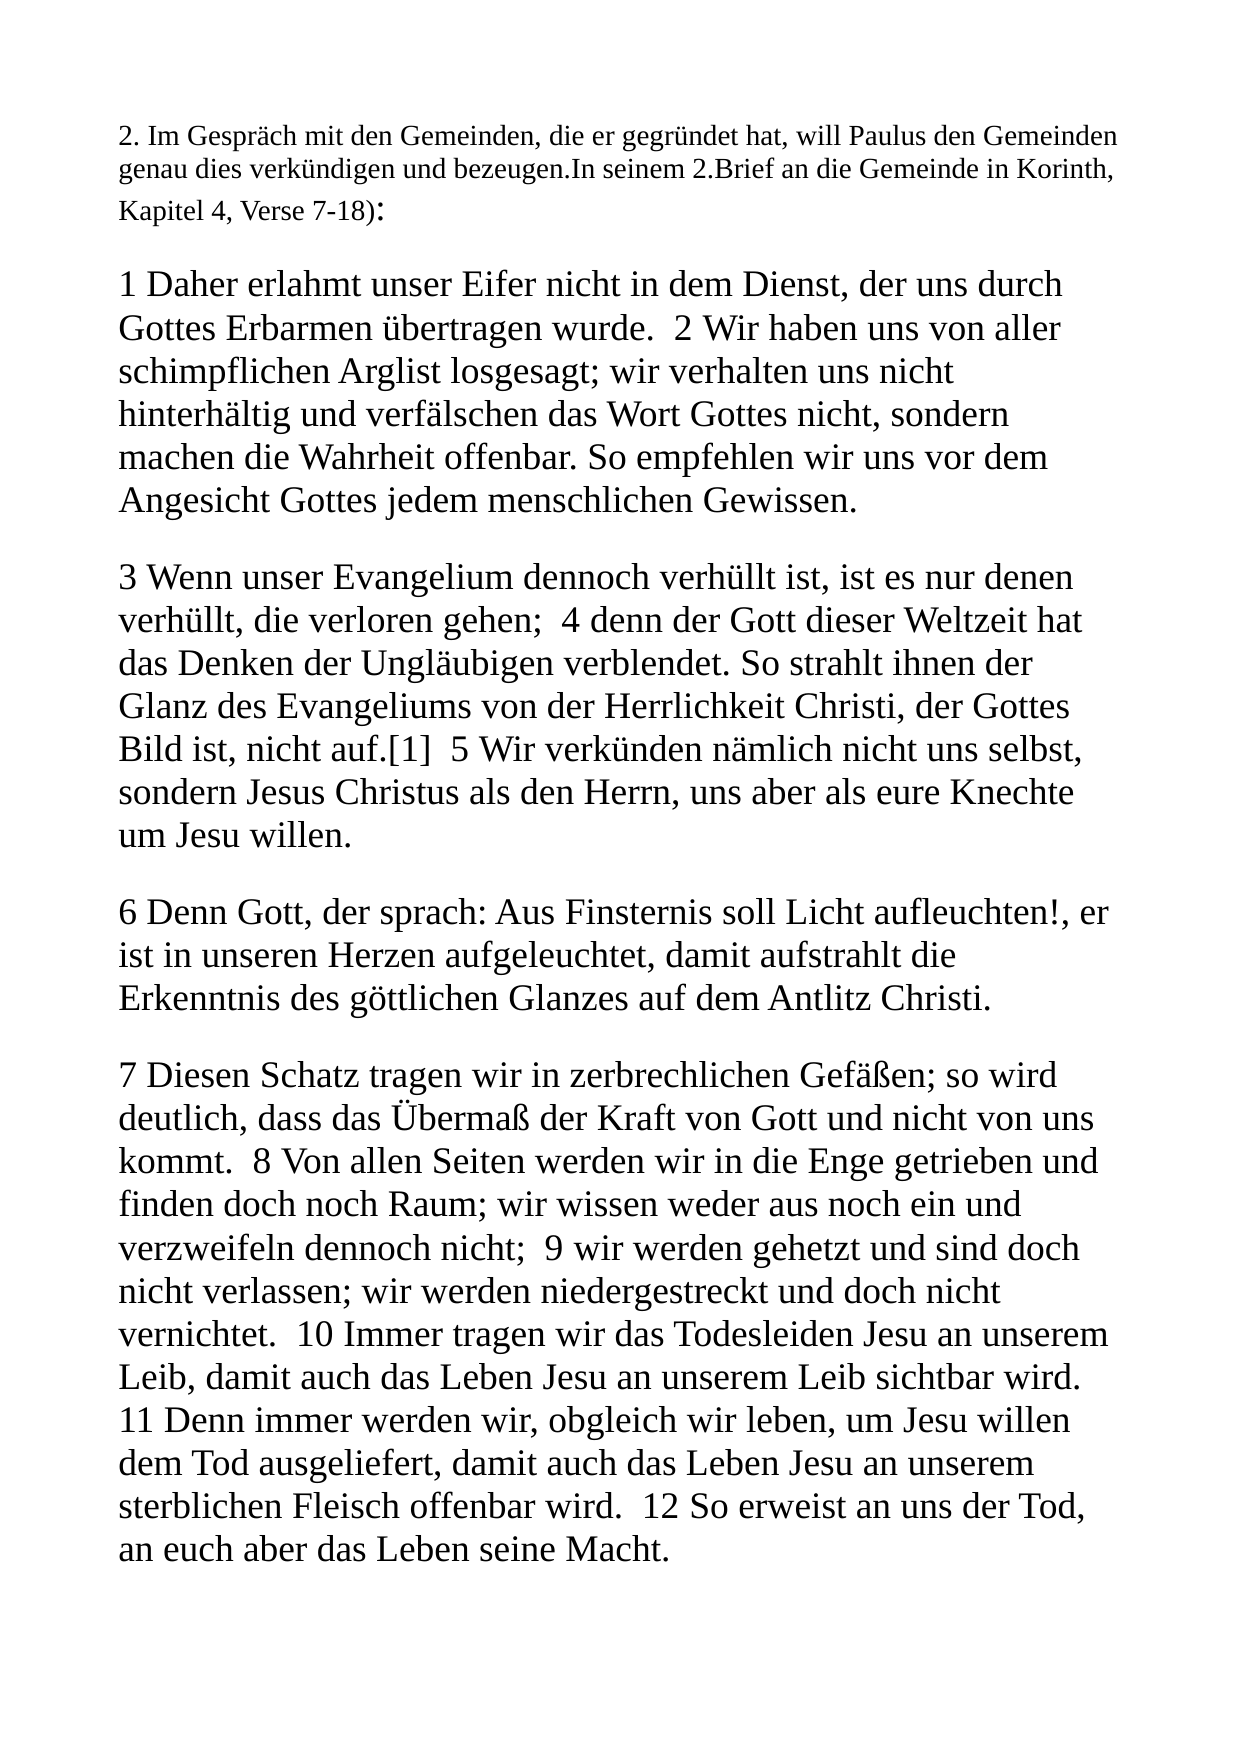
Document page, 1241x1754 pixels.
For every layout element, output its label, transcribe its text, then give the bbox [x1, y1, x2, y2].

text 1 Daher erlahmt unser Eifer nicht in dem Dienst, der uns durch Gottes Erbarmen übertragen wurde. 2 Wir haben uns von aller schimpflichen Arglist losgesagt; wir verhalten uns nicht hinterhältig und verfälschen das Wort Gottes nicht, sondern machen die Wahrheit offenbar. So empfehlen wir uns vor dem Angesicht Gottes jedem menschlichen Gewissen. [118, 262, 1122, 521]
text 7 Diesen Schatz tragen wir in zerbrechlichen Gefäßen; so wird deutlich, dass das Übermaß der Kraft von Gott und nicht von uns kommt. 8 Von allen Seiten werden wir in die Enge getrieben und finden doch noch Raum; wir wissen weder aus noch ein und verzweifeln dennoch nicht; 9 wir werden gehetzt und sind doch nicht verlassen; wir werden niedergestreckt und doch nicht vernichtet. 10 Immer tragen wir das Todesleiden Jesu an unserem Leib, damit auch das Leben Jesu an unserem Leib sichtbar wird. 11 Denn immer werden wir, obgleich wir leben, um Jesu willen dem Tod ausgeliefert, damit auch das Leben Jesu an unserem sterblichen Fleisch offenbar wird. 12 So erweist an uns der Tod, an euch aber das Leben seine Macht. [118, 1052, 1122, 1570]
text 3 Wenn unser Evangelium dennoch verhüllt ist, ist es nur denen verhüllt, die verloren gehen; 4 denn der Gott dieser Weltzeit hat das Denken der Ungläubigen verblendet. So strahlt ihnen der Glanz des Evangeliums von der Herrlichkeit Christi, der Gottes Bild ist, nicht auf.[1] 5 Wir verkünden nämlich nicht uns selbst, sondern Jesus Christus als den Herrn, uns aber als eure Knechte um Jesu willen. [118, 554, 1122, 856]
text 6 Denn Gott, der sprach: Aus Finsternis soll Licht aufleuchten!, er ist in unseren Herzen aufgeleuchtet, damit aufstrahlt die Erkenntnis des göttlichen Glanzes auf dem Antlitz Christi. [118, 889, 1122, 1019]
text 2. Im Gespräch mit den Gemeinden, die er gegründet hat, will Paulus den Gemeinden genau dies verkündigen und bezeugen.In seinem 2.Brief an die Gemeinde in Korinth, Kapitel 4, Verse 7-18): [118, 118, 1122, 228]
